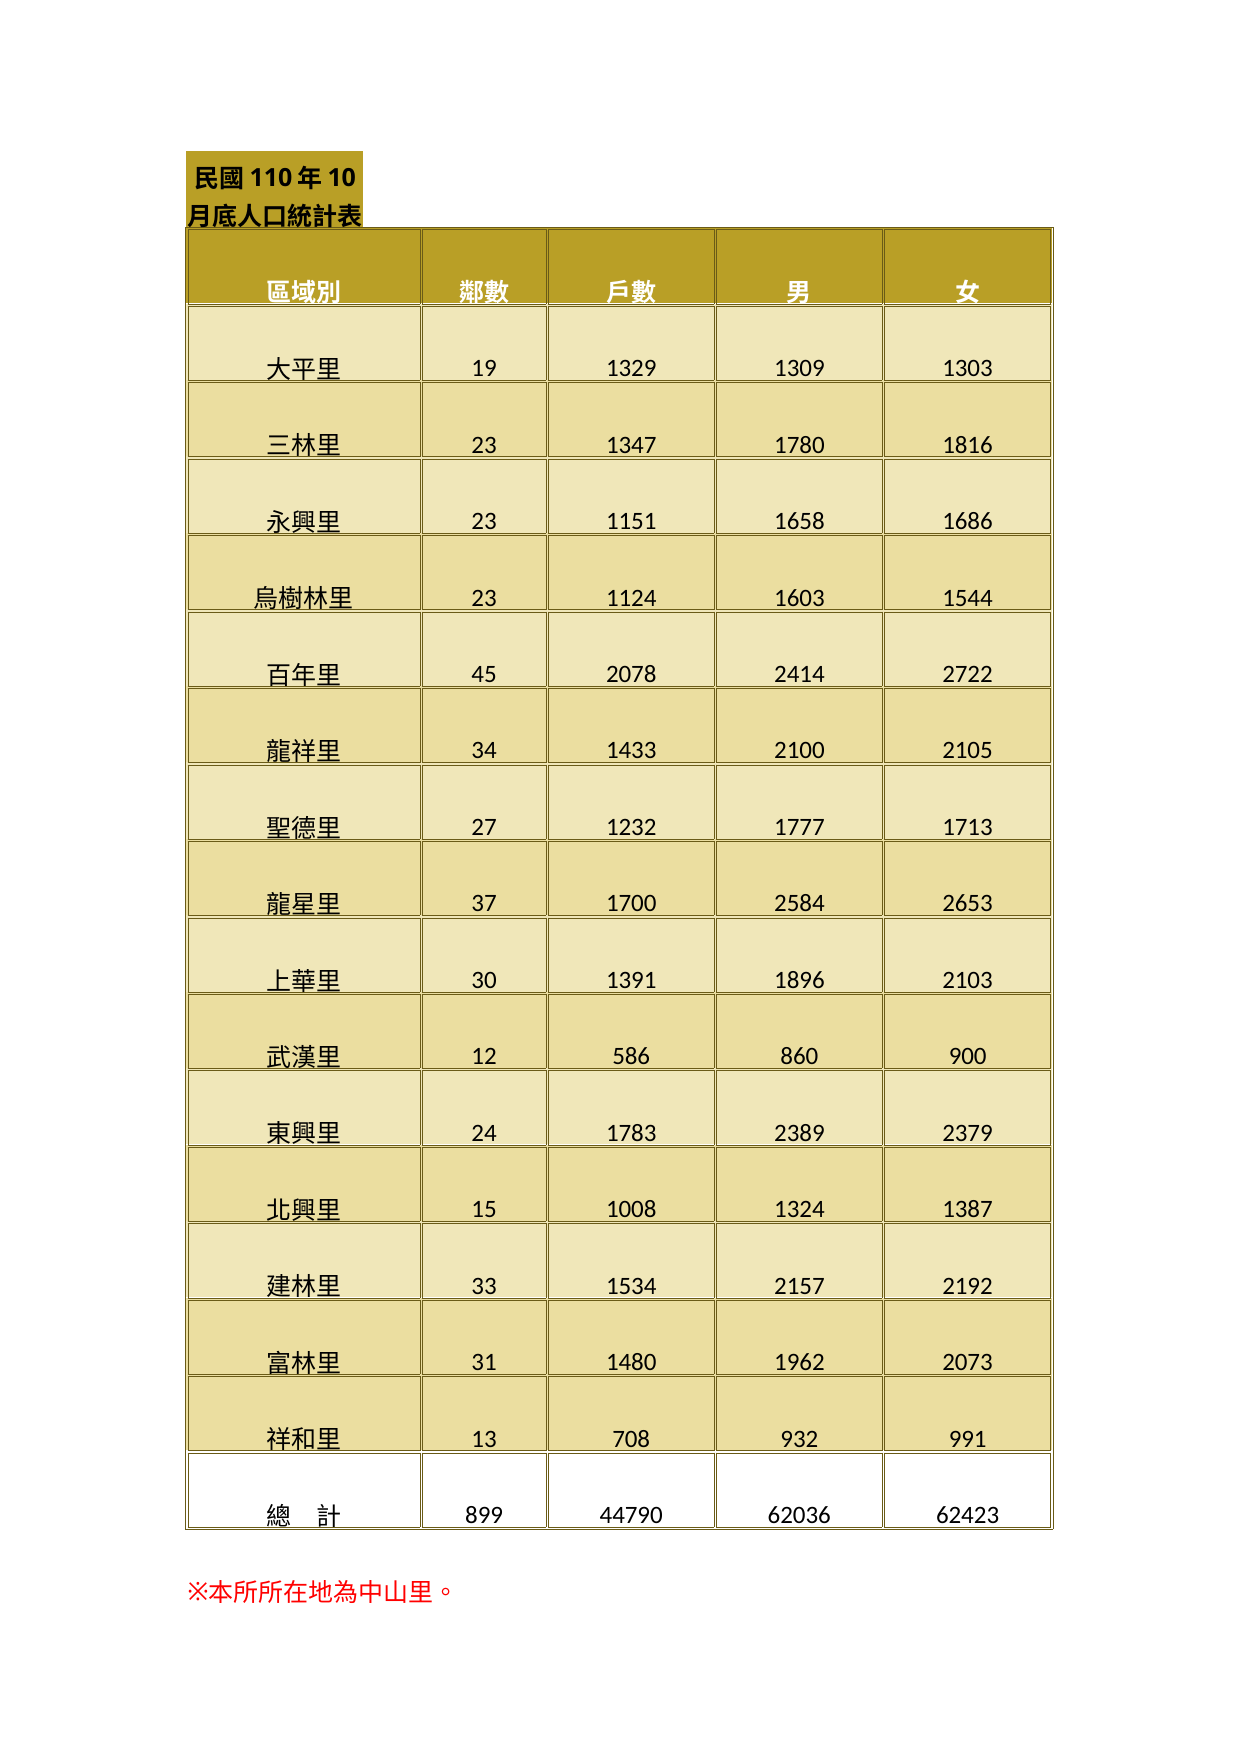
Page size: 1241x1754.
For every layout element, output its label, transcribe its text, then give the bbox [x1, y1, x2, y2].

table_cell 1324 [717, 1148, 882, 1221]
table_cell 2379 [885, 1071, 1050, 1144]
table_cell 1309 [717, 307, 882, 380]
table_cell 2192 [885, 1224, 1050, 1297]
table_cell 1151 [549, 460, 714, 533]
table_cell 24 [423, 1071, 546, 1144]
table_cell 33 [423, 1224, 546, 1297]
table_cell 龍祥里 [189, 689, 420, 762]
table_cell 900 [885, 995, 1050, 1068]
table_cell 23 [423, 383, 546, 456]
table_cell 1686 [885, 460, 1050, 533]
table_cell 899 [423, 1454, 546, 1527]
table_cell 2100 [717, 689, 882, 762]
table_cell 30 [423, 919, 546, 992]
table_cell 1008 [549, 1148, 714, 1221]
table_cell 龍星里 [189, 842, 420, 915]
table_cell 1816 [885, 383, 1050, 456]
table_cell 烏樹林里 [189, 536, 420, 609]
table_cell 1783 [549, 1071, 714, 1144]
table_cell 2584 [717, 842, 882, 915]
table_cell 1713 [885, 766, 1050, 839]
table_cell 1896 [717, 919, 882, 992]
table_cell 1780 [717, 383, 882, 456]
table_cell 大平里 [189, 307, 420, 380]
table_cell 1303 [885, 307, 1050, 380]
table_cell 鄰數 [423, 230, 546, 303]
table_cell 1387 [885, 1148, 1050, 1221]
table_cell 建林里 [189, 1224, 420, 1297]
table_cell 1391 [549, 919, 714, 992]
table_cell 百年里 [189, 613, 420, 686]
table_cell 男 [717, 230, 882, 303]
table_cell 2105 [885, 689, 1050, 762]
table_cell 991 [885, 1377, 1050, 1450]
table_cell 1603 [717, 536, 882, 609]
table_cell 1232 [549, 766, 714, 839]
table_cell 北興里 [189, 1148, 420, 1221]
table_cell 2157 [717, 1224, 882, 1297]
table_cell 1777 [717, 766, 882, 839]
table_cell 44790 [549, 1454, 714, 1527]
table_cell 62036 [717, 1454, 882, 1527]
table_cell 62423 [885, 1454, 1050, 1527]
text ※本所所在地為中山里。 [187, 1565, 1053, 1603]
table_cell 23 [423, 460, 546, 533]
table_cell 45 [423, 613, 546, 686]
table_cell 2073 [885, 1301, 1050, 1374]
table_cell 1658 [717, 460, 882, 533]
table_cell 1329 [549, 307, 714, 380]
table_cell 總 計 [189, 1454, 420, 1527]
table_cell 區域別 [189, 230, 420, 303]
table_cell 860 [717, 995, 882, 1068]
table_cell 祥和里 [189, 1377, 420, 1450]
table_cell 13 [423, 1377, 546, 1450]
table_cell 1347 [549, 383, 714, 456]
table_cell 1480 [549, 1301, 714, 1374]
table_cell 27 [423, 766, 546, 839]
table_cell 932 [717, 1377, 882, 1450]
table_cell 2414 [717, 613, 882, 686]
table_cell 1962 [717, 1301, 882, 1374]
table_cell 1433 [549, 689, 714, 762]
table_cell 聖德里 [189, 766, 420, 839]
table_cell 武漢里 [189, 995, 420, 1068]
table_cell 女 [885, 230, 1050, 303]
table_cell 34 [423, 689, 546, 762]
table_header 民國110年10月底人口統計表 [186, 151, 363, 227]
table_cell 708 [549, 1377, 714, 1450]
table_cell 12 [423, 995, 546, 1068]
table_cell 2653 [885, 842, 1050, 915]
table_cell 1124 [549, 536, 714, 609]
table_cell 586 [549, 995, 714, 1068]
table_cell 2078 [549, 613, 714, 686]
table_cell 東興里 [189, 1071, 420, 1144]
table_cell 37 [423, 842, 546, 915]
table_cell 富林里 [189, 1301, 420, 1374]
table_cell 1534 [549, 1224, 714, 1297]
table_cell 三林里 [189, 383, 420, 456]
table_cell 23 [423, 536, 546, 609]
table_cell 1544 [885, 536, 1050, 609]
table_cell 31 [423, 1301, 546, 1374]
table_cell 2103 [885, 919, 1050, 992]
table_cell 2389 [717, 1071, 882, 1144]
table_cell 2722 [885, 613, 1050, 686]
table_cell 永興里 [189, 460, 420, 533]
table_cell 戶數 [549, 230, 714, 303]
table_cell 15 [423, 1148, 546, 1221]
table_cell 上華里 [189, 919, 420, 992]
table_cell 1700 [549, 842, 714, 915]
table_cell 19 [423, 307, 546, 380]
